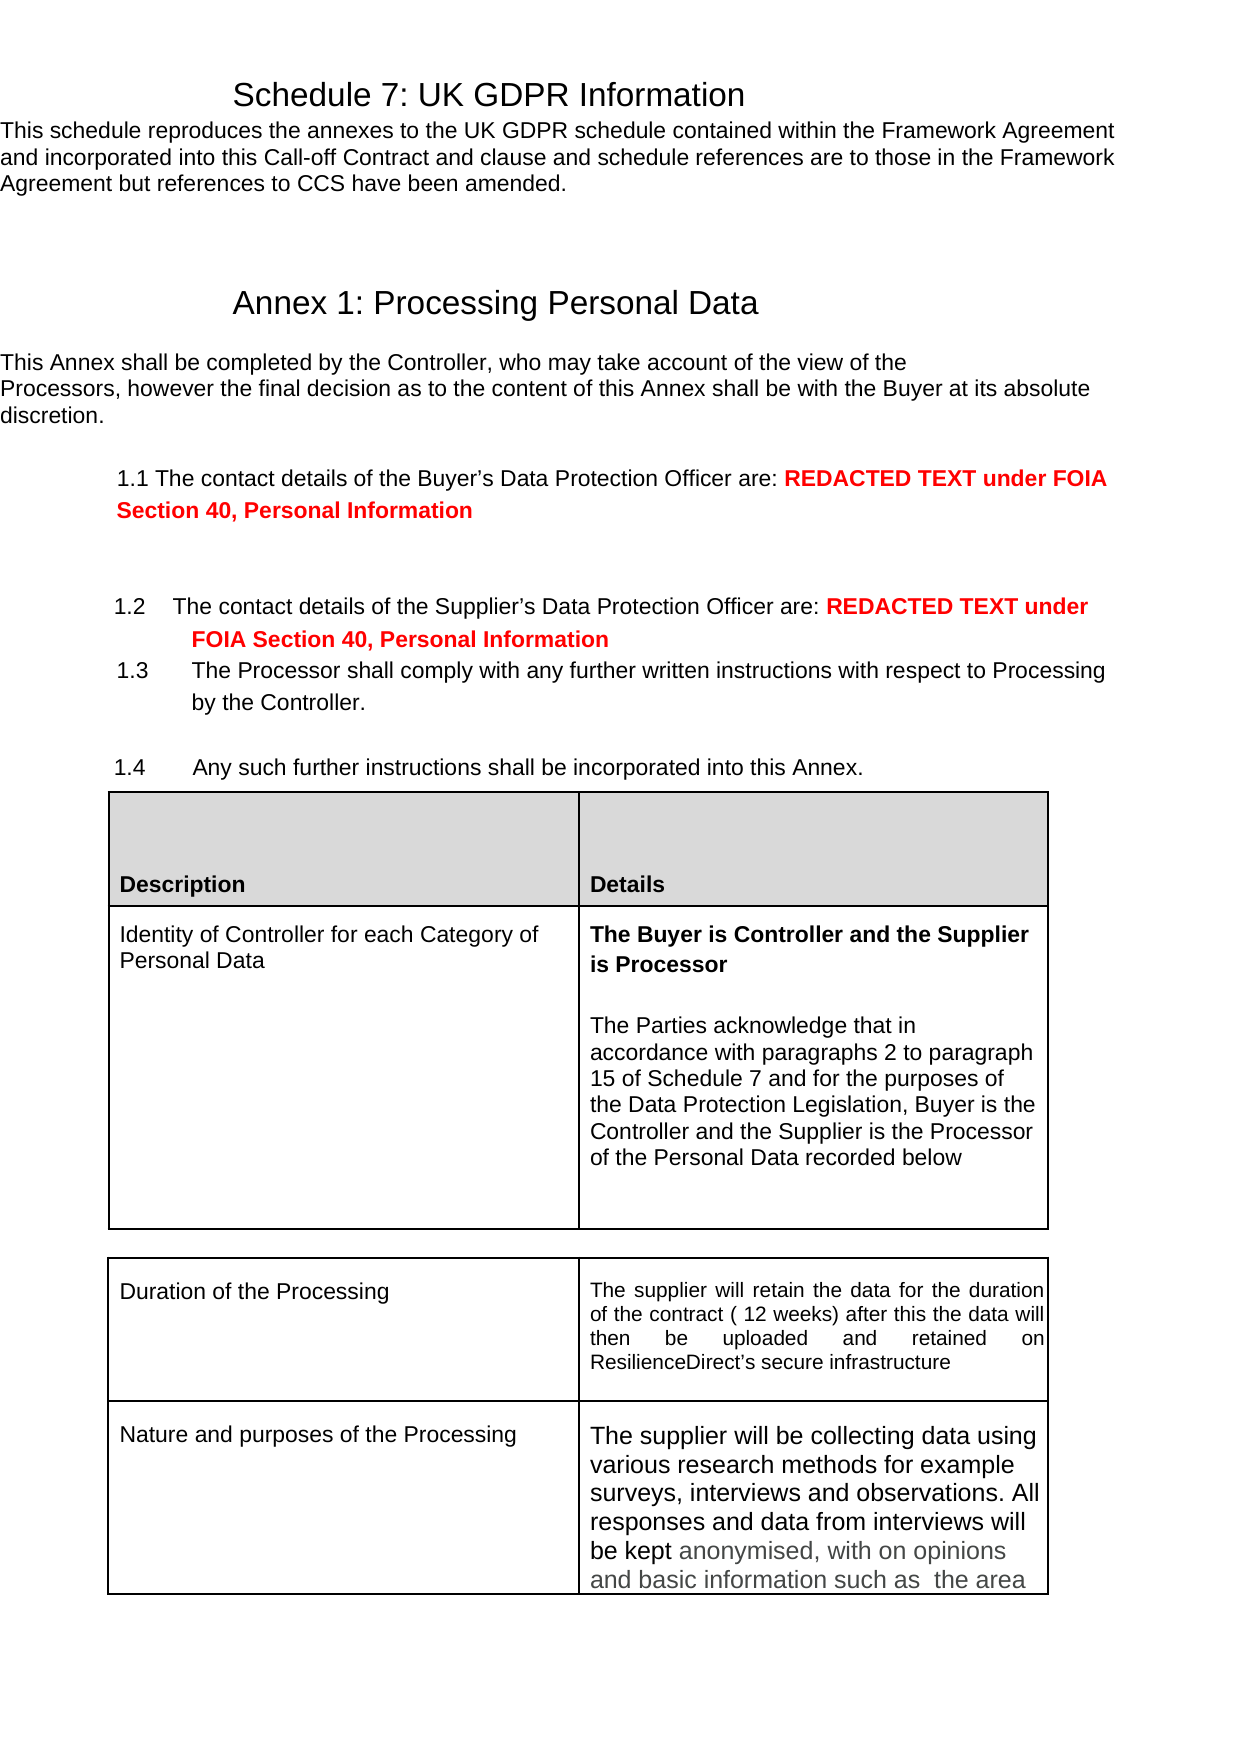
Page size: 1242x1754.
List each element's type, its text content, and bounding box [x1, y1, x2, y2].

subtitle Schedule 7: UK GDPR Information [116, 75, 1122, 113]
text 1.4 Any such further instructions shall be incorporated into this Annex. [0, 753, 1122, 781]
text 1.2 The contact details of the Supplier’s Data Protection Officer are: REDACTED TEXT under [0, 592, 1122, 620]
table_header [110, 793, 578, 850]
table_cell Identity of Controller for each Category of Personal Data [110, 907, 578, 1228]
text This schedule reproduces the annexes to the UK GDPR schedule contained within the Framework Agreement and incorporated into this Call-off Contract and clause and schedule references are to those in the Framework Agreement but references to CCS have been amended. [0, 117, 1121, 196]
table_cell Details [580, 850, 1047, 905]
subtitle Annex 1: Processing Personal Data [116, 283, 1122, 322]
table_cell Nature and purposes of the Processing [109, 1402, 578, 1593]
table_cell The Buyer is Controller and the Supplier is Processor The Parties acknowledge that in accordance with paragraphs 2 to paragraph 15 of Schedule 7 and for the purposes of the Data Protection Legislation, Buyer is the Controller and the Supplier is the Processor of the Personal Data recorded below [580, 907, 1047, 1228]
table_header [580, 793, 1047, 850]
text FOIA Section 40, Personal Information [191, 626, 1122, 652]
text This Annex shall be completed by the Controller, who may take account of the view of the [0, 349, 1121, 375]
text 1.3 The Processor shall comply with any further written instructions with respect to Processing by the Controller. [116, 657, 1121, 715]
table_cell Description [110, 850, 578, 905]
table_header The supplier will retain the data for the duration of the contract ( 12 weeks) after this the data will then be uploaded and retained on ResilienceDirect’s secure infrastructure [580, 1259, 1047, 1400]
table_cell The supplier will be collecting data using various research methods for example surveys, interviews and observations. All responses and data from interviews will be kept anonymised, with on opinions and basic information such as the area [580, 1402, 1047, 1593]
table_header Duration of the Processing [109, 1259, 578, 1400]
text Processors, however the final decision as to the content of this Annex shall be with the Buyer at its absolute discretion. [0, 375, 1121, 428]
text 1.1 The contact details of the Buyer’s Data Protection Officer are: REDACTED TEXT under FOIA Section 40, Personal Information [116, 464, 1122, 523]
